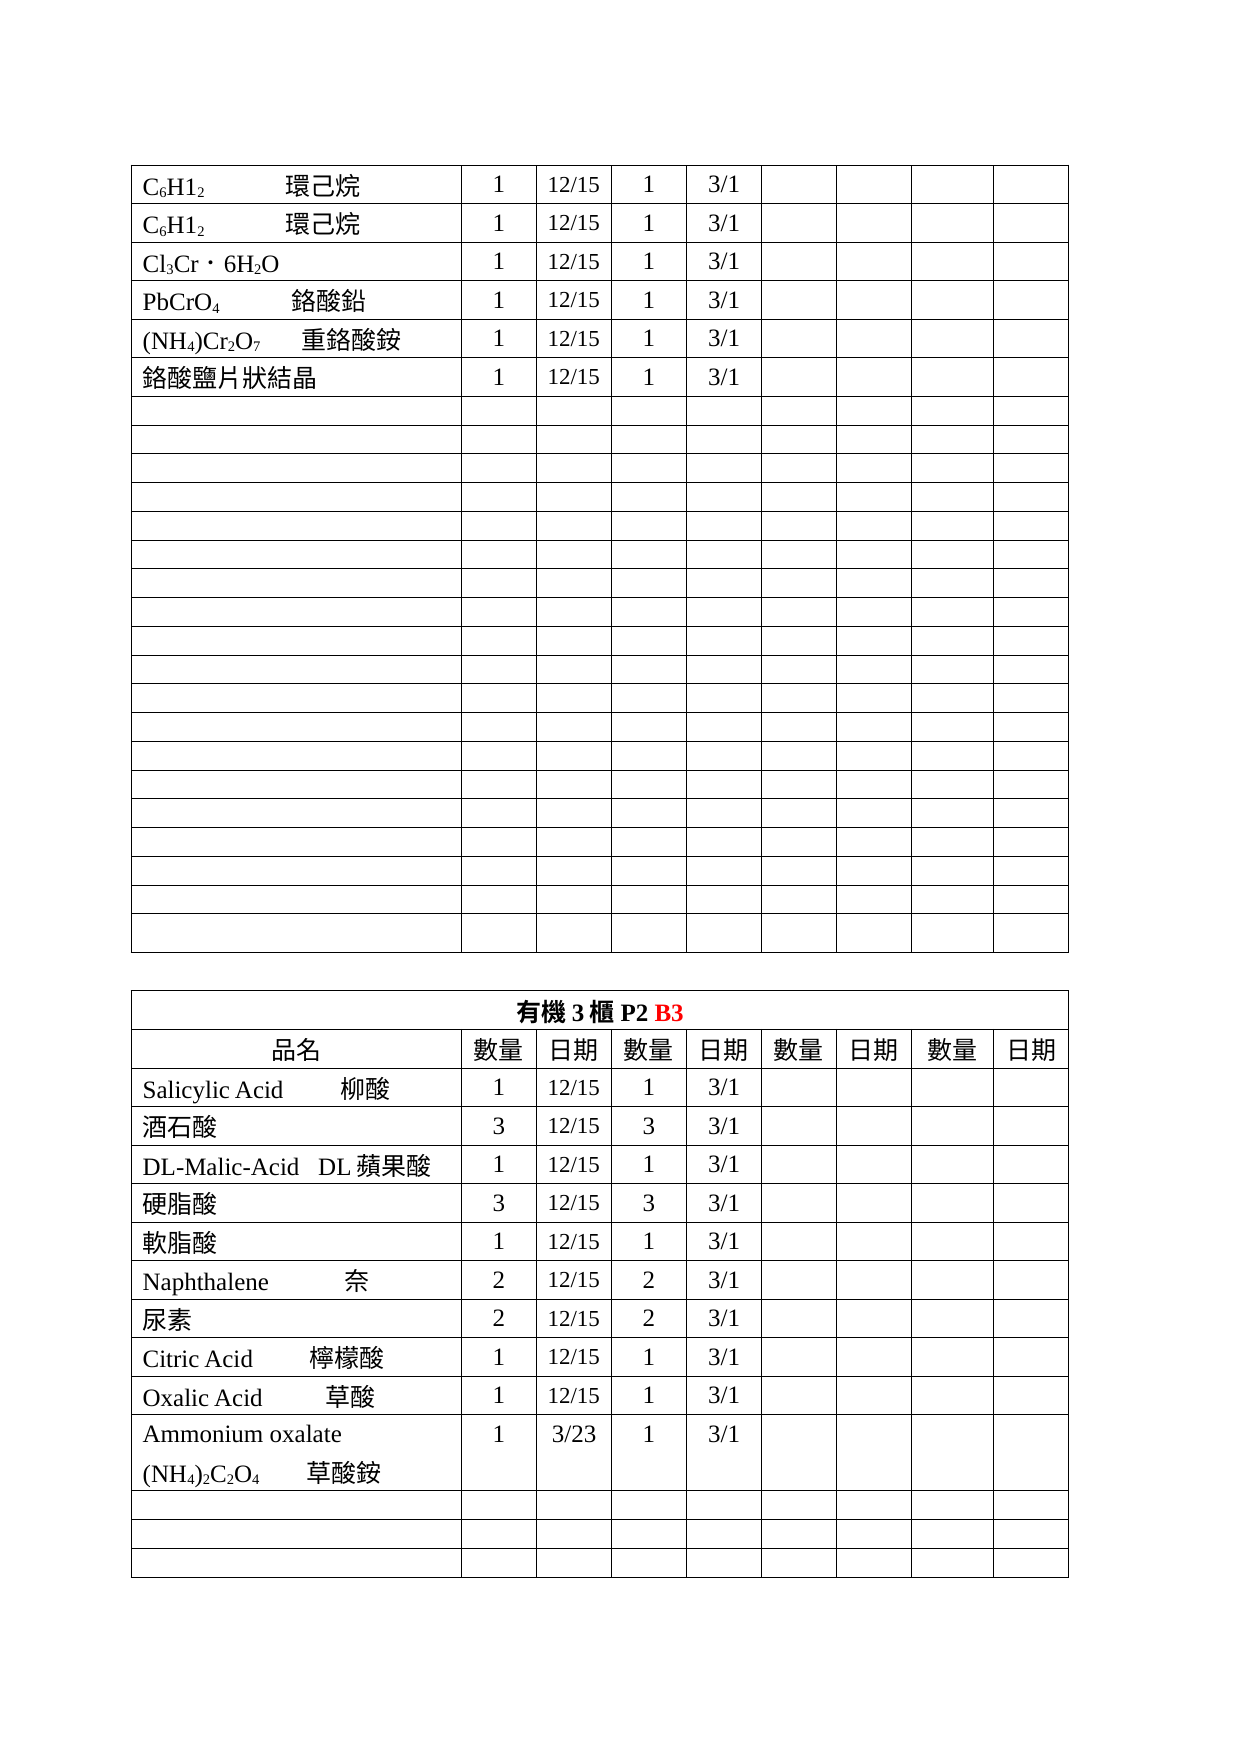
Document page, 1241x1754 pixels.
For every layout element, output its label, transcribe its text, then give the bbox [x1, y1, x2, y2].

table_cell [612, 771, 686, 798]
table_cell [837, 1223, 911, 1260]
table_cell [687, 512, 761, 539]
table_cell [994, 483, 1068, 511]
table_cell [687, 713, 761, 741]
table_cell [837, 742, 911, 769]
table_cell 3 [612, 1107, 686, 1144]
table_cell [687, 857, 761, 884]
table_cell [687, 426, 761, 453]
table_cell [837, 512, 911, 539]
table_cell (NH4)Cr2O7 重鉻酸銨 [132, 320, 461, 357]
table_cell [612, 886, 686, 913]
table_cell [837, 1146, 911, 1183]
table_cell [132, 656, 461, 683]
table_cell [912, 886, 993, 913]
table_cell [687, 684, 761, 712]
table_cell [687, 886, 761, 913]
table_cell 1 [462, 1069, 536, 1106]
table_cell 1 [612, 166, 686, 203]
table_cell [612, 656, 686, 683]
table_cell [912, 483, 993, 511]
table_cell [837, 397, 911, 424]
table_cell [132, 684, 461, 712]
table_cell [994, 914, 1068, 952]
table_cell [837, 358, 911, 396]
table_cell 3 [612, 1184, 686, 1222]
table_cell [462, 627, 536, 654]
table_cell 1 [462, 1377, 536, 1414]
table_cell [994, 454, 1068, 482]
table_cell [612, 627, 686, 654]
table_cell [462, 397, 536, 424]
table_cell Naphthalene 奈 [132, 1261, 461, 1299]
table_cell [537, 857, 611, 884]
table_cell [912, 742, 993, 769]
table_cell [132, 541, 461, 568]
table_cell [687, 627, 761, 654]
table_cell 3/1 [687, 1069, 761, 1106]
table_cell [837, 320, 911, 357]
table_cell [994, 1069, 1068, 1106]
table_cell 12/15 [537, 358, 611, 396]
table_cell [994, 627, 1068, 654]
table_cell 12/15 [537, 166, 611, 203]
table_cell [762, 1146, 836, 1183]
table_cell [912, 541, 993, 568]
table_cell 3/1 [687, 204, 761, 242]
table_cell [912, 1300, 993, 1337]
table_cell [762, 684, 836, 712]
table_cell [912, 397, 993, 424]
table_header 有機3櫃 P2 B3 [132, 991, 1068, 1029]
table_cell [612, 713, 686, 741]
table_cell [912, 684, 993, 712]
table_cell Oxalic Acid 草酸 [132, 1377, 461, 1414]
table_cell [837, 454, 911, 482]
table_cell [837, 1415, 911, 1490]
table_cell [537, 627, 611, 654]
table_cell [687, 1491, 761, 1519]
table_cell [537, 397, 611, 424]
table_cell [462, 656, 536, 683]
table_cell [462, 426, 536, 453]
table_cell [762, 799, 836, 827]
table_cell [912, 656, 993, 683]
table_cell [837, 1491, 911, 1519]
table_cell [837, 1107, 911, 1144]
table_cell [837, 541, 911, 568]
table_cell [912, 1491, 993, 1519]
table_cell [994, 320, 1068, 357]
table_cell [912, 1261, 993, 1299]
table_cell [994, 243, 1068, 280]
table_cell [537, 828, 611, 856]
table_cell 12/15 [537, 281, 611, 319]
table_cell 3/1 [687, 1300, 761, 1337]
table_cell [762, 426, 836, 453]
table_cell [687, 569, 761, 597]
table_cell [762, 1520, 836, 1548]
table_cell [462, 713, 536, 741]
table_cell [687, 656, 761, 683]
table_cell [762, 598, 836, 626]
table_cell 12/15 [537, 1377, 611, 1414]
table_cell Citric Acid 檸檬酸 [132, 1338, 461, 1376]
table_cell [912, 771, 993, 798]
table_cell 數量 [912, 1030, 993, 1067]
table_cell 軟脂酸 [132, 1223, 461, 1260]
table_cell [994, 1107, 1068, 1144]
table_cell [912, 243, 993, 280]
table_cell [762, 1491, 836, 1519]
table_cell [612, 857, 686, 884]
table_cell [837, 569, 911, 597]
table_cell [837, 799, 911, 827]
table_cell 1 [612, 1377, 686, 1414]
table_cell [837, 483, 911, 511]
table_cell [762, 541, 836, 568]
table_cell 1 [462, 204, 536, 242]
table_cell 12/15 [537, 243, 611, 280]
table_cell 12/15 [537, 1069, 611, 1106]
table_cell 3 [462, 1184, 536, 1222]
table_cell [762, 1069, 836, 1106]
table_cell [912, 358, 993, 396]
table_cell 2 [612, 1300, 686, 1337]
table_cell 數量 [462, 1030, 536, 1067]
table_cell 日期 [537, 1030, 611, 1067]
table_cell [687, 828, 761, 856]
table_cell [762, 397, 836, 424]
table_cell [132, 742, 461, 769]
table_cell [912, 512, 993, 539]
table_cell Cl3Cr．6H2O [132, 243, 461, 280]
table_cell [537, 713, 611, 741]
table_cell 1 [612, 1146, 686, 1183]
table_cell [837, 684, 911, 712]
table_cell [912, 914, 993, 952]
table_cell [762, 483, 836, 511]
table_cell 1 [612, 204, 686, 242]
table_cell 3/1 [687, 358, 761, 396]
table_cell 1 [462, 320, 536, 357]
table_cell [912, 1415, 993, 1490]
table_cell [912, 1520, 993, 1548]
table_cell [994, 1146, 1068, 1183]
table_cell [912, 1146, 993, 1183]
table_cell [687, 742, 761, 769]
table_cell [612, 1491, 686, 1519]
table_cell [912, 454, 993, 482]
table_cell [837, 1184, 911, 1222]
table_cell [132, 483, 461, 511]
table_cell 1 [612, 1338, 686, 1376]
table_cell [132, 1549, 461, 1577]
table_cell [994, 512, 1068, 539]
table_cell [762, 454, 836, 482]
table_cell [994, 1377, 1068, 1414]
table_cell [994, 857, 1068, 884]
table_cell 1 [612, 243, 686, 280]
table_cell [912, 828, 993, 856]
table_cell [612, 1520, 686, 1548]
table_cell [462, 1520, 536, 1548]
table_cell [462, 799, 536, 827]
table_cell [994, 713, 1068, 741]
table_cell [912, 1549, 993, 1577]
table_cell 12/15 [537, 1300, 611, 1337]
table_cell [762, 857, 836, 884]
table_cell 3/1 [687, 166, 761, 203]
table_cell [837, 1338, 911, 1376]
table_cell [762, 243, 836, 280]
table_cell [132, 886, 461, 913]
table_cell 3/1 [687, 1415, 761, 1490]
table_cell [687, 771, 761, 798]
table_cell [837, 656, 911, 683]
table_cell [762, 914, 836, 952]
table_cell [837, 713, 911, 741]
table_cell 1 [462, 1415, 536, 1490]
table_cell [994, 1300, 1068, 1337]
table_cell 12/15 [537, 320, 611, 357]
table_cell 3/1 [687, 1107, 761, 1144]
table_cell 12/15 [537, 1184, 611, 1222]
table_cell [687, 598, 761, 626]
table_cell 硬脂酸 [132, 1184, 461, 1222]
table_cell 品名 [132, 1030, 461, 1067]
table_cell [537, 799, 611, 827]
table_cell [762, 1261, 836, 1299]
table_cell [762, 281, 836, 319]
table_cell [912, 281, 993, 319]
table_cell [837, 857, 911, 884]
table_cell [912, 1377, 993, 1414]
table_cell 數量 [762, 1030, 836, 1067]
table_cell [762, 627, 836, 654]
table_cell [537, 454, 611, 482]
table_cell [837, 281, 911, 319]
table_cell [132, 914, 461, 952]
table_cell [132, 713, 461, 741]
table_cell [687, 483, 761, 511]
table_cell [537, 914, 611, 952]
table_cell [994, 1491, 1068, 1519]
table_cell [537, 742, 611, 769]
table_cell [537, 1520, 611, 1548]
table_cell [462, 684, 536, 712]
table_cell 1 [612, 1069, 686, 1106]
table_cell [132, 771, 461, 798]
table_cell [687, 397, 761, 424]
table_cell [537, 1549, 611, 1577]
table_cell [912, 204, 993, 242]
table_cell [994, 569, 1068, 597]
table_cell [612, 828, 686, 856]
table_cell [994, 742, 1068, 769]
table_cell [132, 569, 461, 597]
table_cell [837, 1300, 911, 1337]
table_cell [994, 1261, 1068, 1299]
table_cell [612, 483, 686, 511]
table_cell [837, 598, 911, 626]
table_cell C6H12 環己烷 [132, 204, 461, 242]
table_cell 12/15 [537, 1146, 611, 1183]
table_cell [762, 1377, 836, 1414]
table_cell 1 [462, 1223, 536, 1260]
table_cell [994, 1415, 1068, 1490]
table_cell [537, 483, 611, 511]
table_cell [837, 914, 911, 952]
table_cell [762, 1184, 836, 1222]
table_cell [912, 1107, 993, 1144]
table_cell [994, 598, 1068, 626]
table_cell [912, 1184, 993, 1222]
table_cell [132, 454, 461, 482]
table_cell [837, 1261, 911, 1299]
table_cell [837, 243, 911, 280]
table_cell 2 [612, 1261, 686, 1299]
table_cell [537, 512, 611, 539]
table_cell 1 [462, 281, 536, 319]
table_cell [994, 1549, 1068, 1577]
table_cell [687, 914, 761, 952]
table_cell [762, 358, 836, 396]
table_cell Salicylic Acid 柳酸 [132, 1069, 461, 1106]
table_cell [132, 799, 461, 827]
table_cell [537, 426, 611, 453]
table_cell [612, 426, 686, 453]
table_cell [612, 914, 686, 952]
table_cell [687, 1549, 761, 1577]
table_cell 鉻酸鹽片狀結晶 [132, 358, 461, 396]
table_cell [462, 914, 536, 952]
table_cell [912, 426, 993, 453]
table_cell [837, 828, 911, 856]
table_cell [462, 569, 536, 597]
table_cell 12/15 [537, 1223, 611, 1260]
table_cell 日期 [994, 1030, 1068, 1067]
table_cell [994, 166, 1068, 203]
table_cell 12/15 [537, 204, 611, 242]
table_cell Ammonium oxalate (NH4)2C2O4 草酸銨 [132, 1415, 461, 1490]
table_cell 日期 [687, 1030, 761, 1067]
table_cell [912, 627, 993, 654]
table_cell [537, 886, 611, 913]
table_cell 3 [462, 1107, 536, 1144]
table_cell [132, 426, 461, 453]
table_cell [132, 1520, 461, 1548]
table_cell [837, 627, 911, 654]
table_cell [537, 1491, 611, 1519]
table_cell 3/1 [687, 1261, 761, 1299]
table_cell [132, 1491, 461, 1519]
table_cell [837, 166, 911, 203]
table_cell [994, 204, 1068, 242]
table_cell 3/1 [687, 1184, 761, 1222]
table_cell [837, 886, 911, 913]
table_cell [994, 426, 1068, 453]
table_cell [912, 713, 993, 741]
table_cell 3/1 [687, 320, 761, 357]
table_cell [994, 771, 1068, 798]
table_cell [462, 886, 536, 913]
table_cell 3/1 [687, 1223, 761, 1260]
table_cell [762, 1338, 836, 1376]
table_cell [462, 1491, 536, 1519]
table_cell [687, 454, 761, 482]
table_cell [132, 397, 461, 424]
table_cell [912, 320, 993, 357]
table_cell [132, 512, 461, 539]
table_cell [537, 541, 611, 568]
table_cell [462, 454, 536, 482]
table_cell [837, 1377, 911, 1414]
table_cell [537, 598, 611, 626]
table_cell [762, 656, 836, 683]
table_cell 12/15 [537, 1107, 611, 1144]
table_cell [612, 397, 686, 424]
table_cell 日期 [837, 1030, 911, 1067]
table_cell 1 [612, 358, 686, 396]
table_cell 1 [612, 320, 686, 357]
table_cell [994, 281, 1068, 319]
table_cell 1 [462, 358, 536, 396]
table_cell [537, 656, 611, 683]
table_cell 酒石酸 [132, 1107, 461, 1144]
table_cell 1 [462, 166, 536, 203]
table_cell [762, 569, 836, 597]
table_cell [462, 857, 536, 884]
table_cell [462, 483, 536, 511]
table_cell 1 [612, 1223, 686, 1260]
table_cell 1 [462, 243, 536, 280]
table_cell [537, 684, 611, 712]
table_cell [762, 1549, 836, 1577]
table_cell [762, 828, 836, 856]
table_cell DL-Malic-Acid DL蘋果酸 [132, 1146, 461, 1183]
table_cell [612, 684, 686, 712]
table_cell [612, 1549, 686, 1577]
table_cell [994, 656, 1068, 683]
table_cell [994, 358, 1068, 396]
table_cell [912, 1069, 993, 1106]
table_cell [537, 771, 611, 798]
table_cell 1 [612, 281, 686, 319]
table_cell [612, 742, 686, 769]
table_cell 尿素 [132, 1300, 461, 1337]
table_cell [912, 598, 993, 626]
table_cell 12/15 [537, 1338, 611, 1376]
table_cell [762, 713, 836, 741]
table_cell [462, 771, 536, 798]
table_cell 1 [462, 1146, 536, 1183]
table_cell 3/23 [537, 1415, 611, 1490]
table_cell 1 [612, 1415, 686, 1490]
table_cell [762, 1107, 836, 1144]
table_cell [837, 1520, 911, 1548]
table_cell [912, 166, 993, 203]
table_cell [612, 541, 686, 568]
table_cell [612, 598, 686, 626]
table_cell [762, 1300, 836, 1337]
table_cell 3/1 [687, 1377, 761, 1414]
table_cell [994, 684, 1068, 712]
table_cell 12/15 [537, 1261, 611, 1299]
table_cell [762, 886, 836, 913]
table_cell 2 [462, 1300, 536, 1337]
table_cell [462, 541, 536, 568]
table_cell [762, 204, 836, 242]
table_cell [994, 886, 1068, 913]
table_cell [612, 512, 686, 539]
table_cell [762, 742, 836, 769]
table_cell [994, 1223, 1068, 1260]
table_cell [837, 426, 911, 453]
table_cell [837, 1069, 911, 1106]
table_cell [462, 828, 536, 856]
table_cell [994, 397, 1068, 424]
table_cell [132, 828, 461, 856]
table_cell C6H12 環己烷 [132, 166, 461, 203]
table_cell [994, 1520, 1068, 1548]
table_cell [462, 742, 536, 769]
table_cell [762, 1415, 836, 1490]
table_cell [912, 1223, 993, 1260]
table_cell [687, 1520, 761, 1548]
table_cell [612, 569, 686, 597]
table_cell [912, 799, 993, 827]
table_cell [994, 828, 1068, 856]
table_cell [912, 1338, 993, 1376]
table_cell 2 [462, 1261, 536, 1299]
table_cell 3/1 [687, 243, 761, 280]
table_cell [132, 857, 461, 884]
table_cell [612, 454, 686, 482]
table_cell [994, 541, 1068, 568]
table_cell [994, 1338, 1068, 1376]
table_cell [132, 627, 461, 654]
table_cell [687, 799, 761, 827]
table_cell 3/1 [687, 281, 761, 319]
table_cell 數量 [612, 1030, 686, 1067]
table_cell [994, 1184, 1068, 1222]
table_cell [994, 799, 1068, 827]
table_cell [912, 569, 993, 597]
table_cell [462, 1549, 536, 1577]
table_cell [762, 320, 836, 357]
table_cell [762, 512, 836, 539]
table_cell PbCrO4 鉻酸鉛 [132, 281, 461, 319]
table_cell [687, 541, 761, 568]
table_cell [837, 204, 911, 242]
table_cell [537, 569, 611, 597]
table_cell 3/1 [687, 1338, 761, 1376]
table_cell 3/1 [687, 1146, 761, 1183]
table_cell [837, 771, 911, 798]
table_cell [612, 799, 686, 827]
table_cell [912, 857, 993, 884]
table_cell [462, 598, 536, 626]
table_cell [762, 771, 836, 798]
table_cell [762, 166, 836, 203]
table_cell [132, 598, 461, 626]
table_cell 1 [462, 1338, 536, 1376]
table_cell [462, 512, 536, 539]
table_cell [762, 1223, 836, 1260]
table_cell [837, 1549, 911, 1577]
